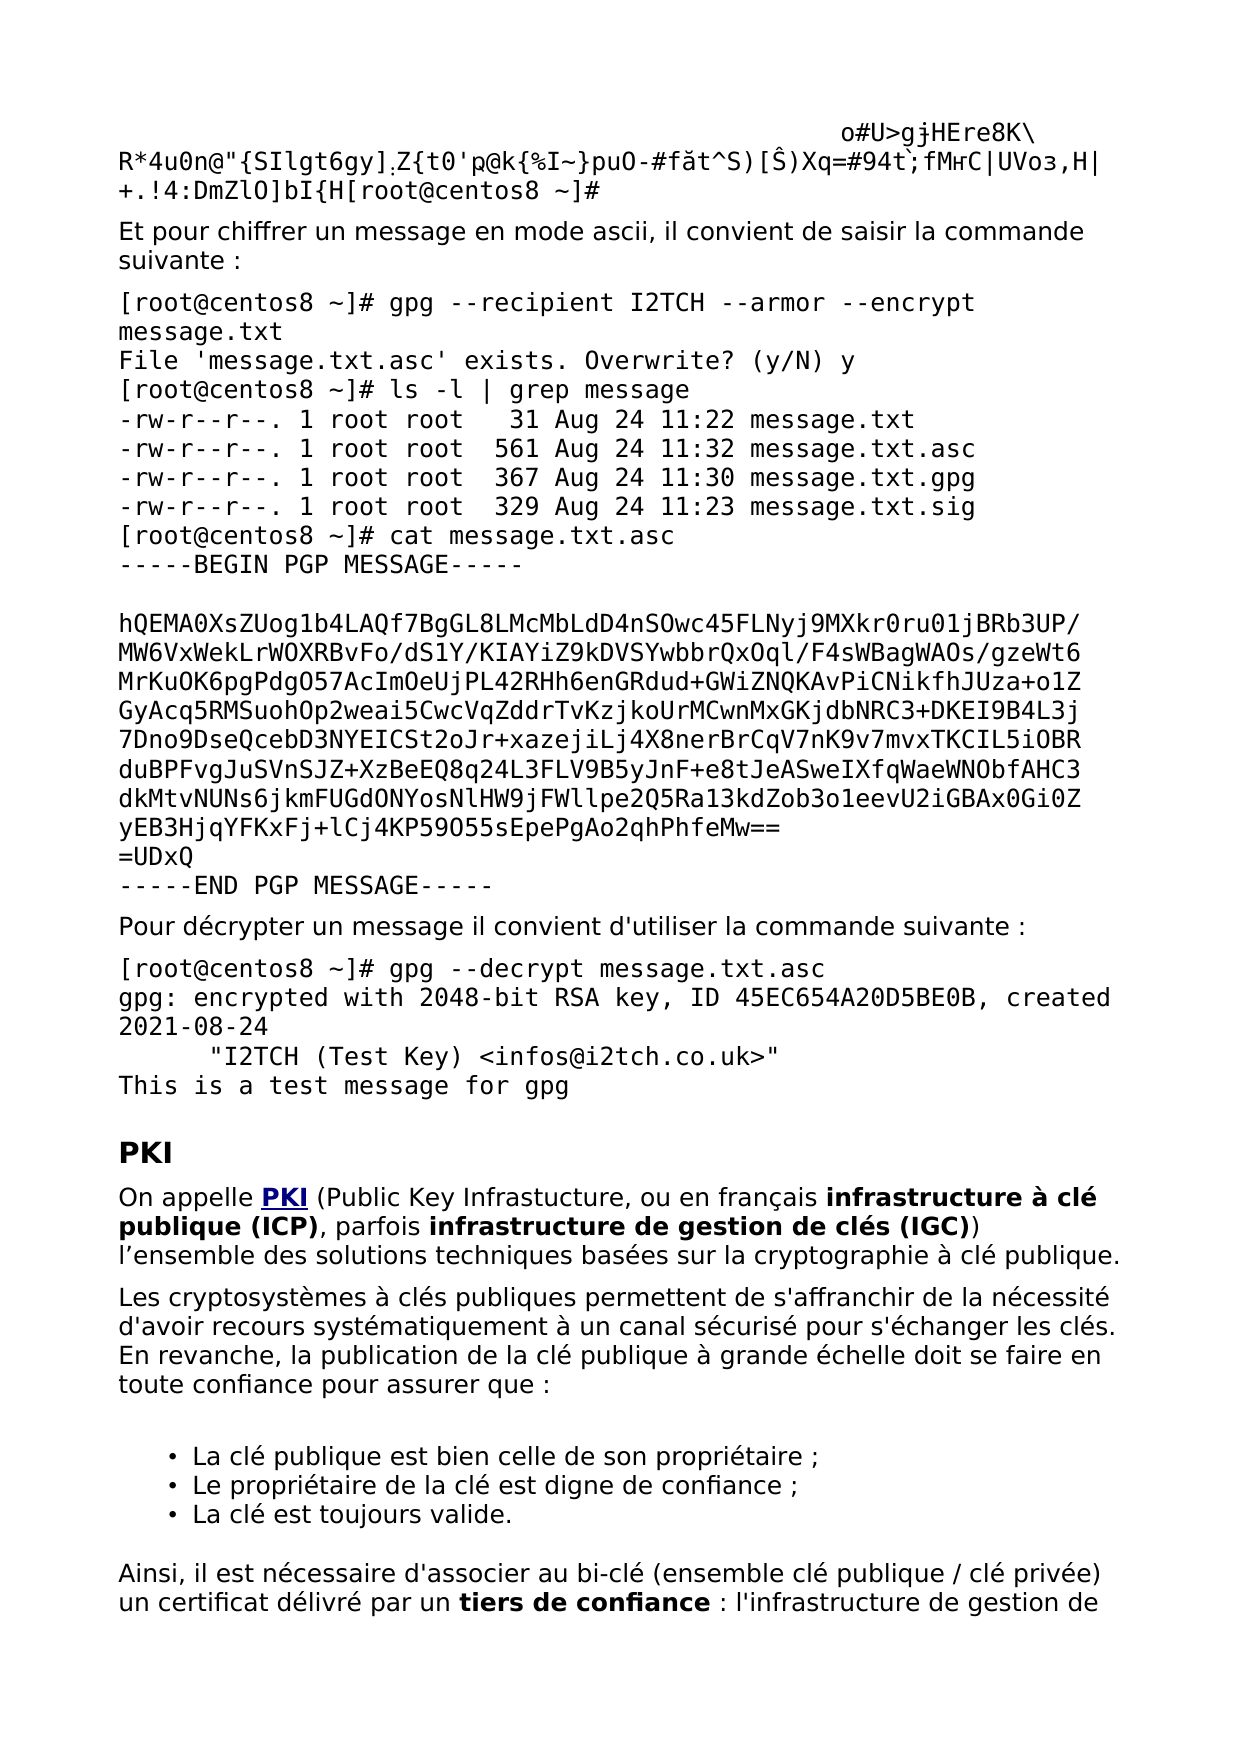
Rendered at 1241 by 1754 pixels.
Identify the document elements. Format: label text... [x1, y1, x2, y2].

subtitle PKI [118, 1137, 1122, 1171]
text Et pour chiffrer un message en mode ascii, il convient de saisir la commande suivante : [118, 217, 1122, 276]
text On appelle PKI (Public Key Infrastucture, ou en français infrastructure à clé publique (ICP), parfois infrastructure de gestion de clés (IGC)) l’ensemble des solutions techniques basées sur la cryptographie à clé publique. [118, 1183, 1122, 1271]
list La clé est toujours valide. [177, 1500, 1122, 1529]
text [root@centos8 ~]# gpg --decrypt message.txt.asc gpg: encrypted with 2048-bit RSA key, ID 45EC654A20D5BE0B, created 2021-08-24 "I2TCH (Test Key) <infos@i2tch.co.uk>" This is a test message for gpg [118, 954, 1122, 1100]
list La clé publique est bien celle de son propriétaire ; [177, 1442, 1122, 1471]
text Les cryptosystèmes à clés publiques permettent de s'affranchir de la nécessité d'avoir recours systématiquement à un canal sécurisé pour s'échanger les clés. En revanche, la publication de la clé publique à grande échelle doit se faire en toute confiance pour assurer que : [118, 1283, 1122, 1400]
text o#U>g̖ɉHEre8K\R*4u0n@"{SIlgt6gy]܄Z{t0'ҏ@k{%I~}puO-#făt^S)[Ŝ)Xq=#94t;fMҥC|UVoɜ,H|+.!4:DmZlO]bI{H[root@centos8 ~]# [118, 118, 1122, 206]
text Ainsi, il est nécessaire d'associer au bi-clé (ensemble clé publique / clé privée) un certificat délivré par un tiers de confiance : l'infrastructure de gestion de [118, 1559, 1122, 1617]
list Le propriétaire de la clé est digne de confiance ; [177, 1471, 1122, 1500]
text Pour décrypter un message il convient d'utiliser la commande suivante : [118, 912, 1122, 942]
text [root@centos8 ~]# gpg --recipient I2TCH --armor --encrypt message.txt File 'message.txt.asc' exists. Overwrite? (y/N) y [root@centos8 ~]# ls -l | grep message -rw-r--r--. 1 root root 31 Aug 24 11:22 message.txt -rw-r--r--. 1 root root 561 Aug 24 11:32 message.txt.asc -rw-r--r--. 1 root root 367 Aug 24 11:30 message.txt.gpg -rw-r--r--. 1 root root 329 Aug 24 11:23 message.txt.sig [root@centos8 ~]# cat message.txt.asc -----BEGIN PGP MESSAGE----- hQEMA0XsZUog1b4LAQf7BgGL8LMcMbLdD4nSOwc45FLNyj9MXkr0ru01jBRb3UP/ MW6VxWekLrWOXRBvFo/dS1Y/KIAYiZ9kDVSYwbbrQxOql/F4sWBagWAOs/gzeWt6 MrKuOK6pgPdgO57AcImOeUjPL42RHh6enGRdud+GWiZNQKAvPiCNikfhJUza+o1Z GyAcq5RMSuohOp2weai5CwcVqZddrTvKzjkoUrMCwnMxGKjdbNRC3+DKEI9B4L3j 7Dno9DseQcebD3NYEICSt2oJr+xazejiLj4X8nerBrCqV7nK9v7mvxTKCIL5iOBR duBPFvgJuSVnSJZ+XzBeEQ8q24L3FLV9B5yJnF+e8tJeASweIXfqWaeWNObfAHC3 dkMtvNUNs6jkmFUGdONYosNlHW9jFWllpe2Q5Ra13kdZob3o1eevU2iGBAx0Gi0Z yEB3HjqYFKxFj+lCj4KP59O55sEpePgAo2qhPhfeMw== =UDxQ -----END PGP MESSAGE----- [118, 288, 1122, 901]
